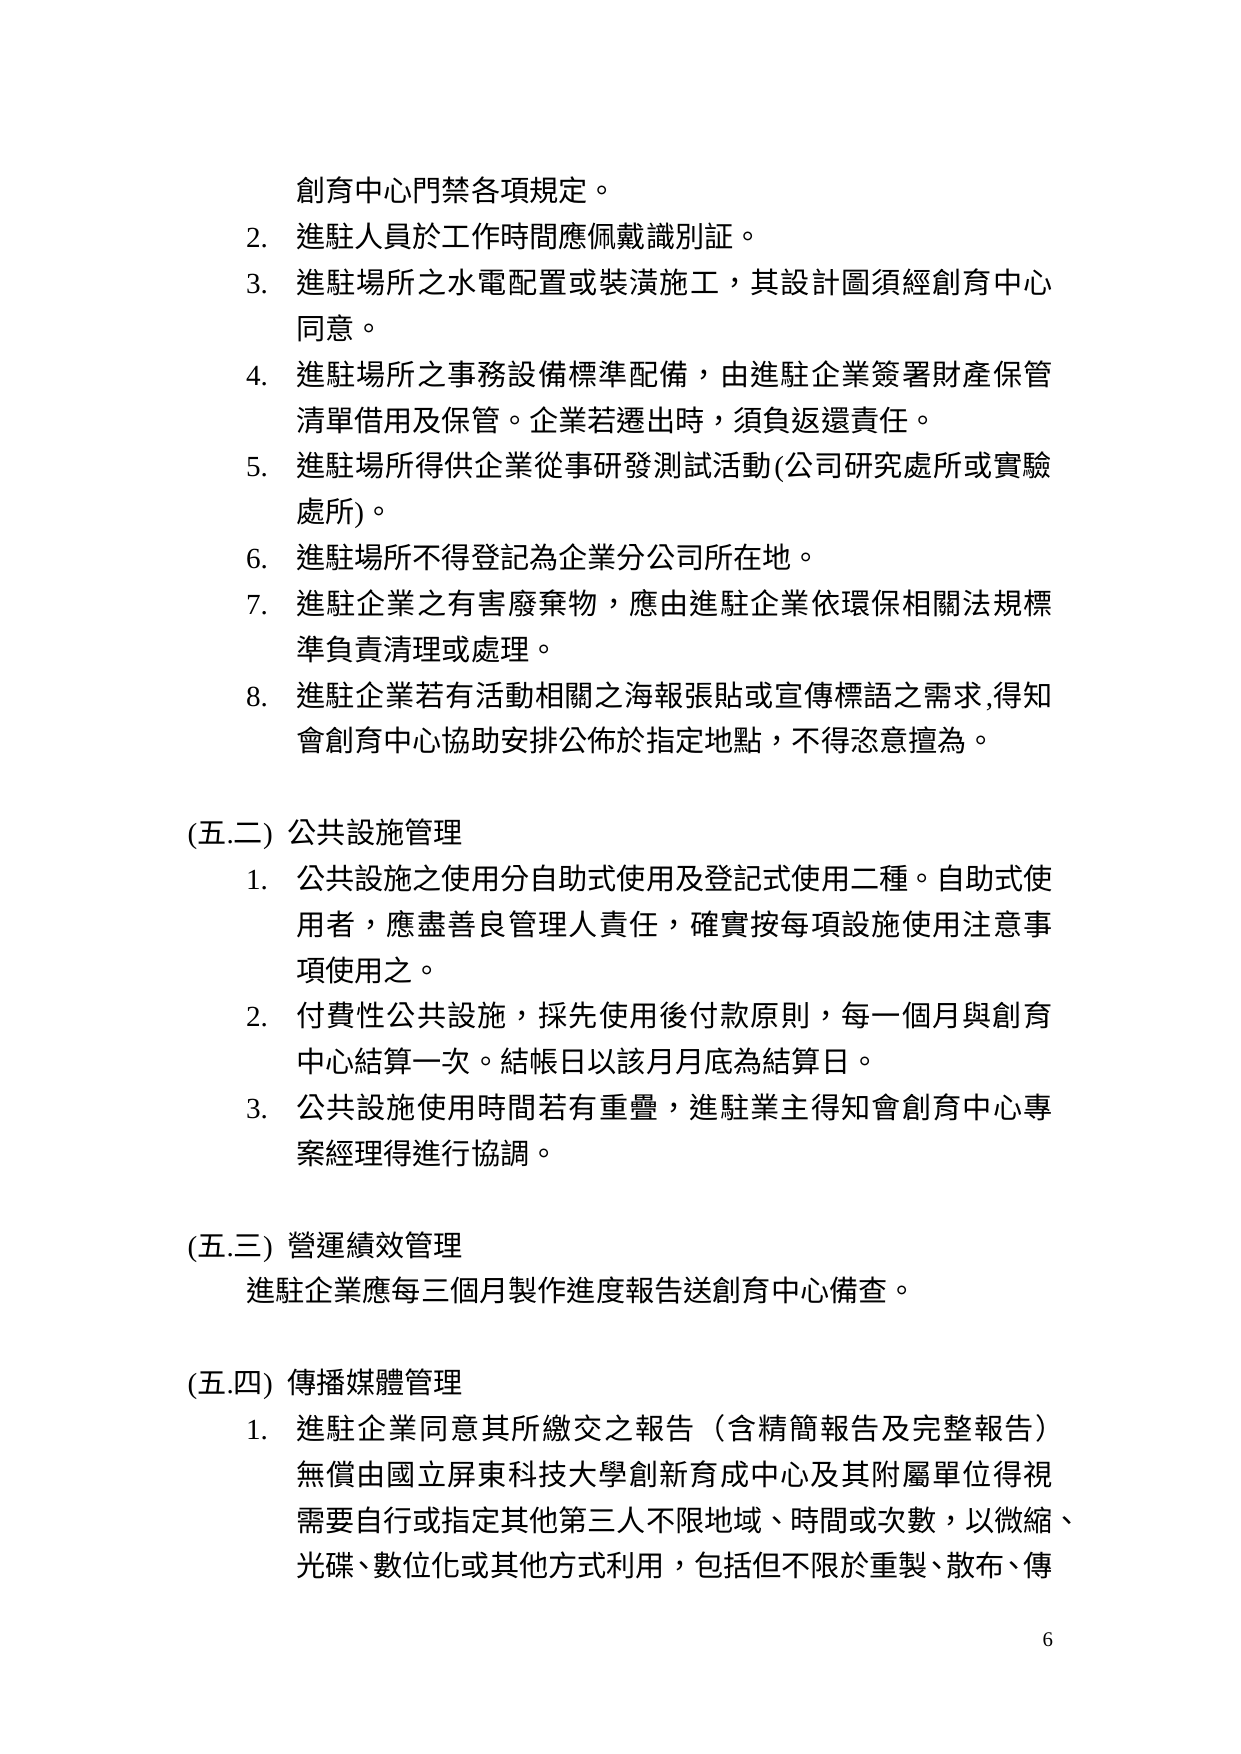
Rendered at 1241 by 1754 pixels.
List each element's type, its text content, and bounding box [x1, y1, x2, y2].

list 進駐場所得供企業從事研發測試活動(公司研究處所或實驗處所)。 [246, 439, 1053, 531]
list 進駐場所之水電配置或裝潢施工，其設計圖須經創育中心同意。 [246, 256, 1053, 348]
list 付費性公共設施，採先使用後付款原則，每一個月與創育中心結算一次。結帳日以該月月底為結算日。 [246, 989, 1053, 1081]
list 進駐人員於工作時間應佩戴識別証。 [246, 210, 1053, 256]
list 進駐企業若有活動相關之海報張貼或宣傳標語之需求,得知會創育中心協助安排公佈於指定地點，不得恣意擅為。 [246, 669, 1053, 760]
list 進駐場所之事務設備標準配備，由進駐企業簽署財產保管清單借用及保管。企業若遷出時，須負返還責任。 [246, 348, 1053, 439]
text 進駐企業應每三個月製作進度報告送創育中心備查。 [187, 1264, 1053, 1310]
list 公共設施管理 [187, 806, 1053, 852]
list 進駐企業之有害廢棄物，應由進駐企業依環保相關法規標準負責清理或處理。 [246, 577, 1053, 669]
list 公共設施使用時間若有重疊，進駐業主得知會創育中心專案經理得進行協調。 [246, 1081, 1053, 1173]
list 進駐場所不得登記為企業分公司所在地。 [246, 531, 1053, 577]
list 進駐企業同意其所繳交之報告（含精簡報告及完整報告），無償由國立屏東科技大學創新育成中心及其附屬單位得視需要自行或指定其他第三人不限地域、時間或次數，以微縮、光碟、數位化或其他方式利用，包括但不限於重製、散布、傳送、發行、公開發表或上載傳送網路供檢索查詢。 [246, 1402, 1053, 1585]
list 公共設施之使用分自助式使用及登記式使用二種。自助式使用者，應盡善良管理人責任，確實按每項設施使用注意事項使用之。 [246, 852, 1053, 989]
list 傳播媒體管理 [187, 1356, 1053, 1402]
list 創育中心門禁各項規定。 [246, 164, 1053, 210]
list 營運績效管理 [187, 1219, 1053, 1264]
